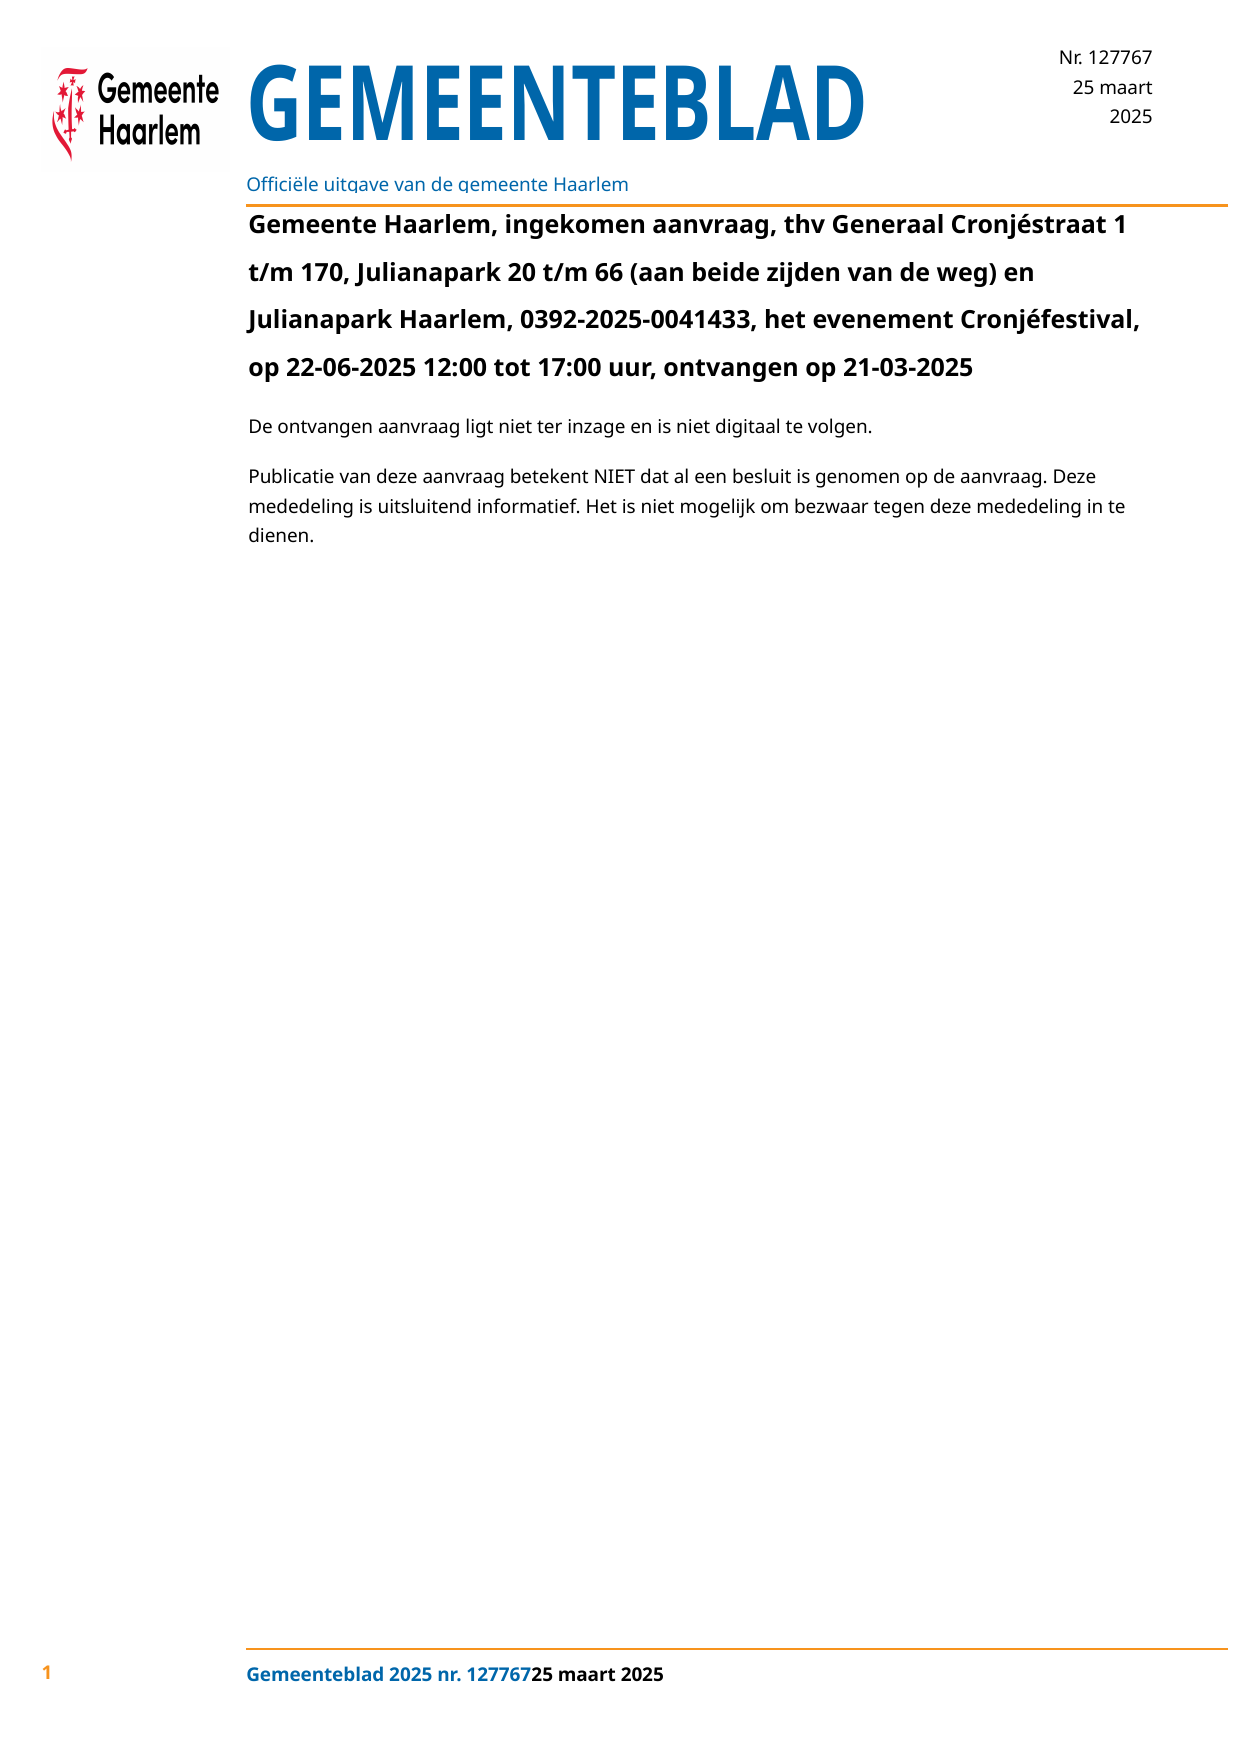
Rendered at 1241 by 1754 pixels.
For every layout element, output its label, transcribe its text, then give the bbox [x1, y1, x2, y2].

text Gemeente Haarlem, ingekomen aanvraag, thv Generaal Cronjéstraat 1 t/m 170, Julianapark 20 t/m 66 (aan beide zijden van de weg) en Julianapark Haarlem, 0392-2025-0041433, het evenement Cronjéfestival, op 22-06-2025 12:00 tot 17:00 uur, ontvangen op 21-03-2025 [248, 207, 1152, 384]
text Publicatie van deze aanvraag betekent NIET dat al een besluit is genomen op de aanvraag. Deze mededeling is uitsluitend informatief. Het is niet mogelijk om bezwaar tegen deze mededeling in te dienen. [248, 463, 1152, 548]
picture [41, 47, 231, 172]
text De ontvangen aanvraag ligt niet ter inzage en is niet digitaal te volgen. [248, 413, 1152, 439]
